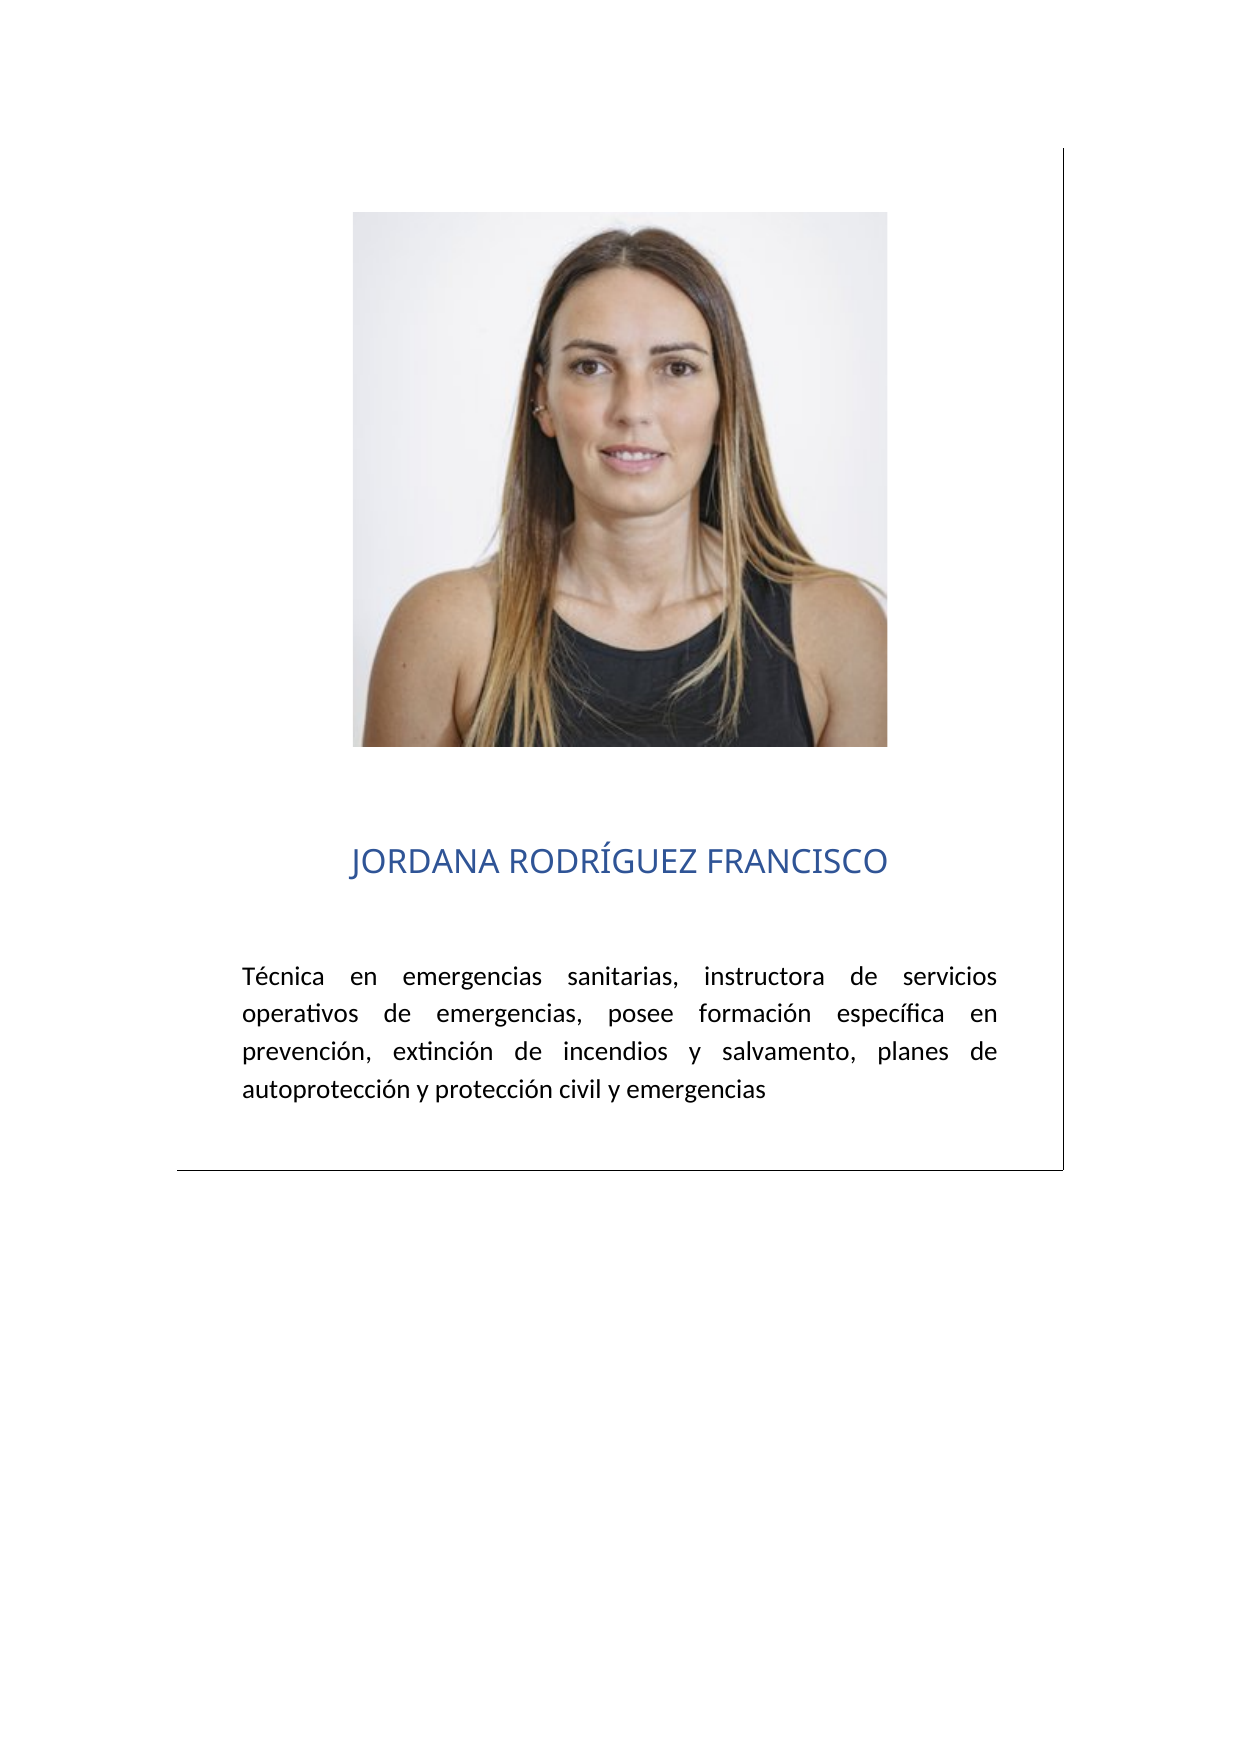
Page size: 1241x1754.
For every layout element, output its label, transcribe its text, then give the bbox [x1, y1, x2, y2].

text Técnica en emergencias sanitarias, instructora de servicios operativos de emergencias, posee formación específica en prevención, extinción de incendios y salvamento, planes de autoprotección y protección civil y emergencias [177, 894, 1063, 1170]
text JORDANA RODRÍGUEZ FRANCISCO [177, 837, 1063, 883]
